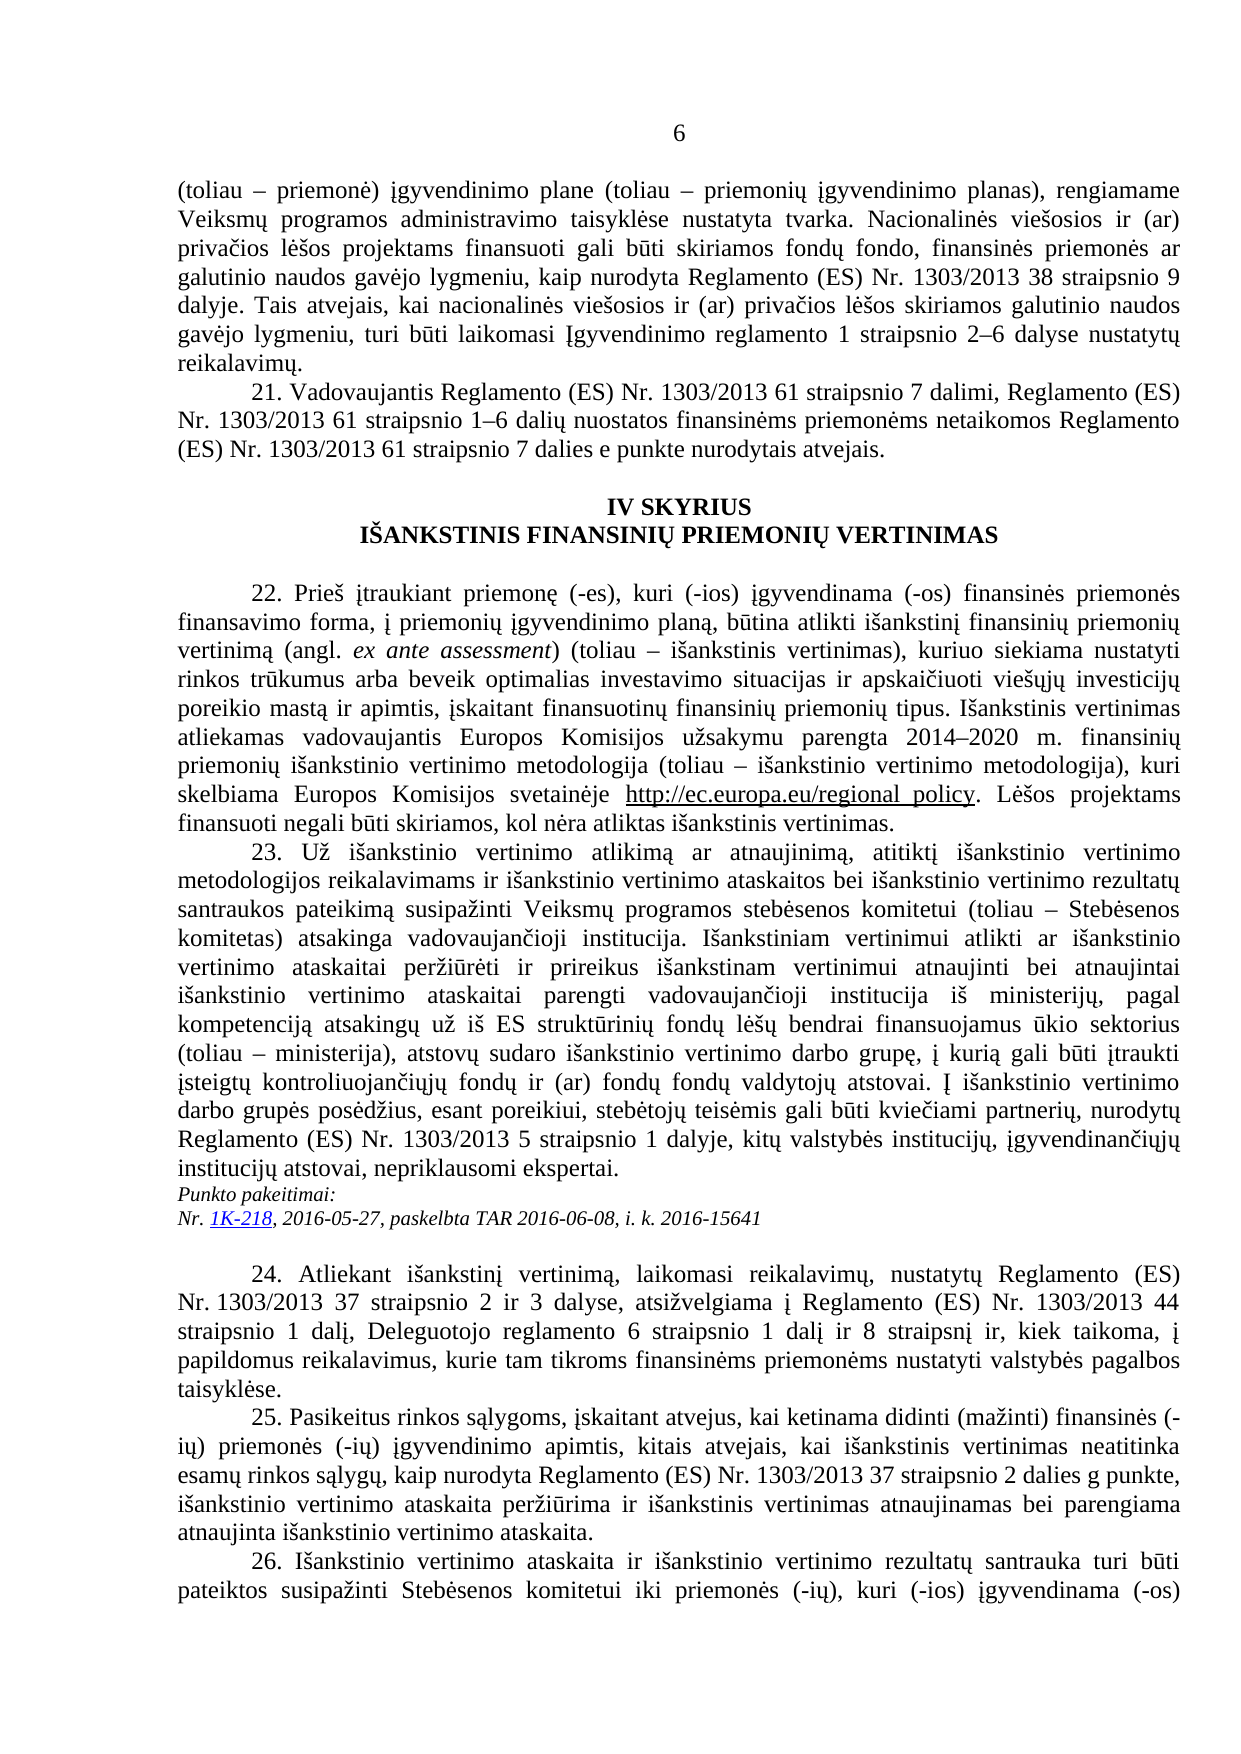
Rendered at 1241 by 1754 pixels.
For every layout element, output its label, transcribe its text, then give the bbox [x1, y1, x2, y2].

text IŠANKSTINIS FINANSINIŲ PRIEMONIŲ VERTINIMAS [177, 521, 1181, 549]
text Punkto pakeitimai: [177, 1182, 1181, 1206]
text IV SKYRIUS [177, 492, 1181, 521]
text Nr. 1K-218, 2016-05-27, paskelbta TAR 2016-06-08, i. k. 2016-15641 [177, 1206, 1181, 1230]
text (toliau – priemonė) įgyvendinimo plane (toliau – priemonių įgyvendinimo planas), rengiamame Veiksmų programos administravimo taisyklėse nustatyta tvarka. Nacionalinės viešosios ir (ar) privačios lėšos projektams finansuoti gali būti skiriamos fondų fondo, finansinės priemonės ar galutinio naudos gavėjo lygmeniu, kaip nurodyta Reglamento (ES) Nr. 1303/2013 38 straipsnio 9 dalyje. Tais atvejais, kai nacionalinės viešosios ir (ar) privačios lėšos skiriamos galutinio naudos gavėjo lygmeniu, turi būti laikomasi Įgyvendinimo reglamento 1 straipsnio 2–6 dalyse nustatytų reikalavimų. [177, 176, 1181, 377]
text 24. Atliekant išankstinį vertinimą, laikomasi reikalavimų, nustatytų Reglamento (ES) Nr. 1303/2013 37 straipsnio 2 ir 3 dalyse, atsižvelgiama į Reglamento (ES) Nr. 1303/2013 44 straipsnio 1 dalį, Deleguotojo reglamento 6 straipsnio 1 dalį ir 8 straipsnį ir, kiek taikoma, į papildomus reikalavimus, kurie tam tikroms finansinėms priemonėms nustatyti valstybės pagalbos taisyklėse. [177, 1259, 1181, 1402]
text 23. Už išankstinio vertinimo atlikimą ar atnaujinimą, atitiktį išankstinio vertinimo metodologijos reikalavimams ir išankstinio vertinimo ataskaitos bei išankstinio vertinimo rezultatų santraukos pateikimą susipažinti Veiksmų programos stebėsenos komitetui (toliau – Stebėsenos komitetas) atsakinga vadovaujančioji institucija. Išankstiniam vertinimui atlikti ar išankstinio vertinimo ataskaitai peržiūrėti ir prireikus išankstinam vertinimui atnaujinti bei atnaujintai išankstinio vertinimo ataskaitai parengti vadovaujančioji institucija iš ministerijų, pagal kompetenciją atsakingų už iš ES struktūrinių fondų lėšų bendrai finansuojamus ūkio sektorius (toliau – ministerija), atstovų sudaro išankstinio vertinimo darbo grupę, į kurią gali būti įtraukti įsteigtų kontroliuojančiųjų fondų ir (ar) fondų fondų valdytojų atstovai. Į išankstinio vertinimo darbo grupės posėdžius, esant poreikiui, stebėtojų teisėmis gali būti kviečiami partnerių, nurodytų Reglamento (ES) Nr. 1303/2013 5 straipsnio 1 dalyje, kitų valstybės institucijų, įgyvendinančiųjų institucijų atstovai, nepriklausomi ekspertai. [177, 837, 1181, 1182]
text 22. Prieš įtraukiant priemonę (-es), kuri (-ios) įgyvendinama (-os) finansinės priemonės finansavimo forma, į priemonių įgyvendinimo planą, būtina atlikti išankstinį finansinių priemonių vertinimą (angl. ex ante assessment) (toliau – išankstinis vertinimas), kuriuo siekiama nustatyti rinkos trūkumus arba beveik optimalias investavimo situacijas ir apskaičiuoti viešųjų investicijų poreikio mastą ir apimtis, įskaitant finansuotinų finansinių priemonių tipus. Išankstinis vertinimas atliekamas vadovaujantis Europos Komisijos užsakymu parengta 2014–2020 m. finansinių priemonių išankstinio vertinimo metodologija (toliau – išankstinio vertinimo metodologija), kuri skelbiama Europos Komisijos svetainėje http://ec.europa.eu/regional_policy. Lėšos projektams finansuoti negali būti skiriamos, kol nėra atliktas išankstinis vertinimas. [177, 578, 1181, 837]
text 21. Vadovaujantis Reglamento (ES) Nr. 1303/2013 61 straipsnio 7 dalimi, Reglamento (ES) Nr. 1303/2013 61 straipsnio 1–6 dalių nuostatos finansinėms priemonėms netaikomos Reglamento (ES) Nr. 1303/2013 61 straipsnio 7 dalies e punkte nurodytais atvejais. [177, 377, 1181, 463]
text 26. Išankstinio vertinimo ataskaita ir išankstinio vertinimo rezultatų santrauka turi būti pateiktos susipažinti Stebėsenos komitetui iki priemonės (-ių), kuri (-ios) įgyvendinama (-os) [177, 1546, 1181, 1604]
text 25. Pasikeitus rinkos sąlygoms, įskaitant atvejus, kai ketinama didinti (mažinti) finansinės (-ių) priemonės (-ių) įgyvendinimo apimtis, kitais atvejais, kai išankstinis vertinimas neatitinka esamų rinkos sąlygų, kaip nurodyta Reglamento (ES) Nr. 1303/2013 37 straipsnio 2 dalies g punkte, išankstinio vertinimo ataskaita peržiūrima ir išankstinis vertinimas atnaujinamas bei parengiama atnaujinta išankstinio vertinimo ataskaita. [177, 1402, 1181, 1546]
